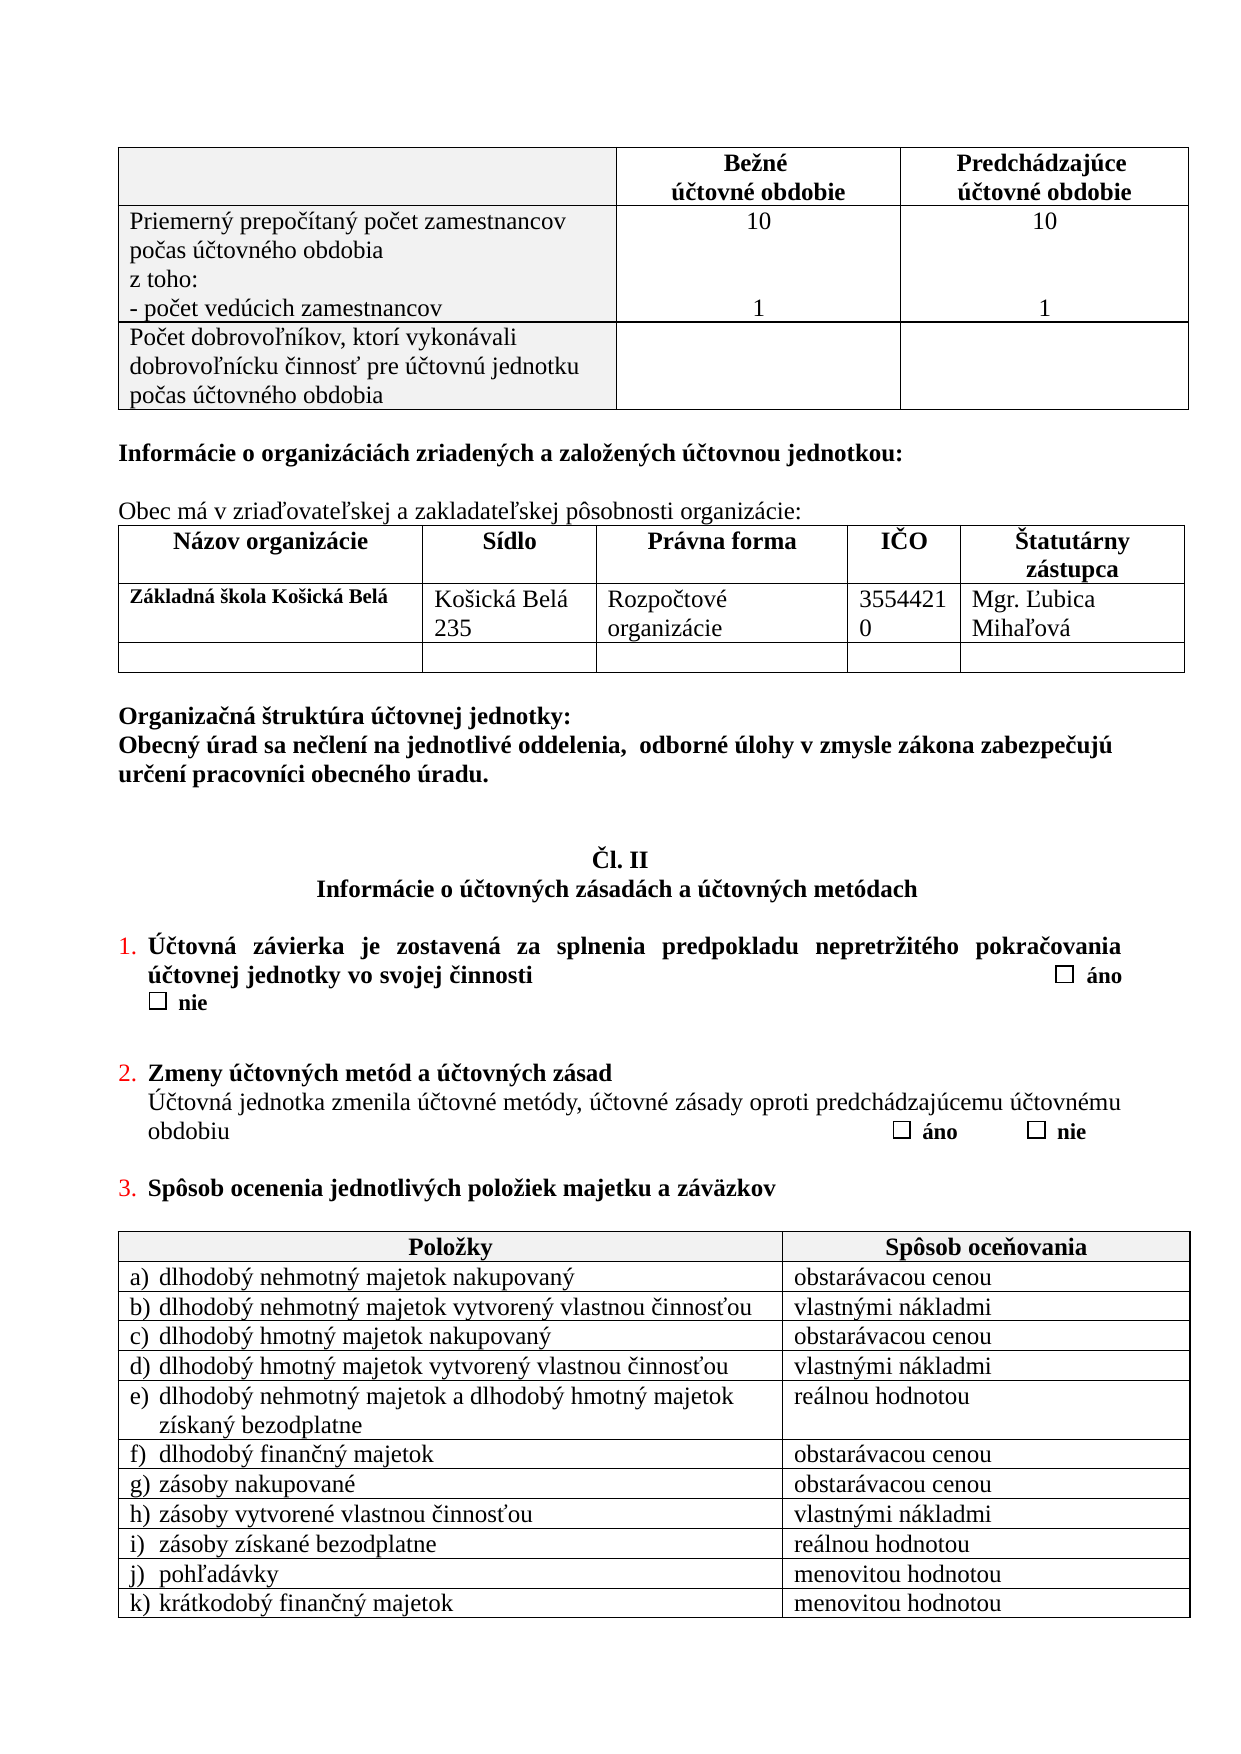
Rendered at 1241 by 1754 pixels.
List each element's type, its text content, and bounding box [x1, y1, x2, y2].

table_cell Mgr. Ľubica Mihaľová [961, 584, 1184, 642]
table_cell zásoby získané bezodplatne [119, 1529, 782, 1558]
table_cell [119, 643, 422, 672]
table_cell obstarávacou cenou [783, 1469, 1189, 1498]
table_cell 35544210 [848, 584, 960, 642]
text Čl. II [118, 845, 1122, 874]
table_cell [961, 643, 1184, 672]
table_cell dlhodobý nehmotný majetok nakupovaný [119, 1262, 782, 1291]
text Obecný úrad sa nečlení na jednotlivé oddelenia, odborné úlohy v zmysle zákona zabezpečujú určení pracovníci obecného úradu. [118, 730, 1122, 788]
table_cell [597, 643, 847, 672]
table_cell obstarávacou cenou [783, 1321, 1189, 1350]
table_cell Priemerný prepočítaný počet zamestnancov počas účtovného obdobia z toho: - počet vedúcich zamestnancov [119, 206, 616, 321]
table_cell menovitou hodnotou [783, 1559, 1189, 1587]
table_header Bežné účtovné obdobie [617, 148, 900, 205]
table_cell dlhodobý hmotný majetok vytvorený vlastnou činnosťou [119, 1351, 782, 1380]
table_cell [901, 323, 1188, 409]
table_header Štatutárny zástupca [961, 526, 1184, 583]
table_cell vlastnými nákladmi [783, 1499, 1189, 1528]
table_cell 10 1 [901, 206, 1188, 321]
table_cell obstarávacou cenou [783, 1262, 1189, 1291]
table_header [119, 148, 616, 205]
table_cell dlhodobý finančný majetok [119, 1440, 782, 1468]
table_cell reálnou hodnotou [783, 1529, 1189, 1558]
text Obec má v zriaďovateľskej a zakladateľskej pôsobnosti organizácie: [118, 496, 1122, 525]
table_cell 10 1 [617, 206, 900, 321]
list Zmeny účtovných metód a účtovných zásad [118, 1058, 1122, 1087]
table_cell Základná škola Košická Belá [119, 584, 422, 642]
table_header Spôsob oceňovania [783, 1232, 1189, 1261]
table_cell [848, 643, 960, 672]
text Informácie o účtovných zásadách a účtovných metódach [118, 874, 1122, 903]
table_cell reálnou hodnotou [783, 1381, 1189, 1438]
table_header Názov organizácie [119, 526, 422, 583]
table_cell menovitou hodnotou [783, 1589, 1189, 1617]
table_cell krátkodobý finančný majetok [119, 1589, 782, 1617]
text Organizačná štruktúra účtovnej jednotky: [118, 701, 1122, 730]
table_cell dlhodobý nehmotný majetok vytvorený vlastnou činnosťou [119, 1292, 782, 1320]
table_header IČO [848, 526, 960, 583]
table_cell vlastnými nákladmi [783, 1351, 1189, 1380]
table_header Položky [119, 1232, 782, 1261]
table_header Sídlo [423, 526, 596, 583]
table_cell Košická Belá 235 [423, 584, 596, 642]
table_cell obstarávacou cenou [783, 1440, 1189, 1468]
table_cell dlhodobý hmotný majetok nakupovaný [119, 1321, 782, 1350]
table_cell [423, 643, 596, 672]
list Spôsob ocenenia jednotlivých položiek majetku a záväzkov [118, 1173, 1122, 1202]
table_cell zásoby nakupované [119, 1469, 782, 1498]
table_cell Rozpočtové organizácie [597, 584, 847, 642]
table_cell pohľadávky [119, 1559, 782, 1587]
table_header Právna forma [597, 526, 847, 583]
list Účtovná závierka je zostavená za splnenia predpokladu nepretržitého pokračovania účtovnej jednotky vo svojej činnosti áno nie [118, 931, 1122, 1015]
table_header Predchádzajúce účtovné obdobie [901, 148, 1188, 205]
text Účtovná jednotka zmenila účtovné metódy, účtovné zásady oproti predchádzajúcemu účtovnému obdobiu áno nie [148, 1087, 1122, 1145]
table_cell zásoby vytvorené vlastnou činnosťou [119, 1499, 782, 1528]
table_cell Počet dobrovoľníkov, ktorí vykonávali dobrovoľnícku činnosť pre účtovnú jednotku počas účtovného obdobia [119, 323, 616, 409]
table_cell [617, 323, 900, 409]
text Informácie o organizáciách zriadených a založených účtovnou jednotkou: [118, 438, 1122, 467]
table_cell vlastnými nákladmi [783, 1292, 1189, 1320]
table_cell dlhodobý nehmotný majetok a dlhodobý hmotný majetok získaný bezodplatne [119, 1381, 782, 1438]
